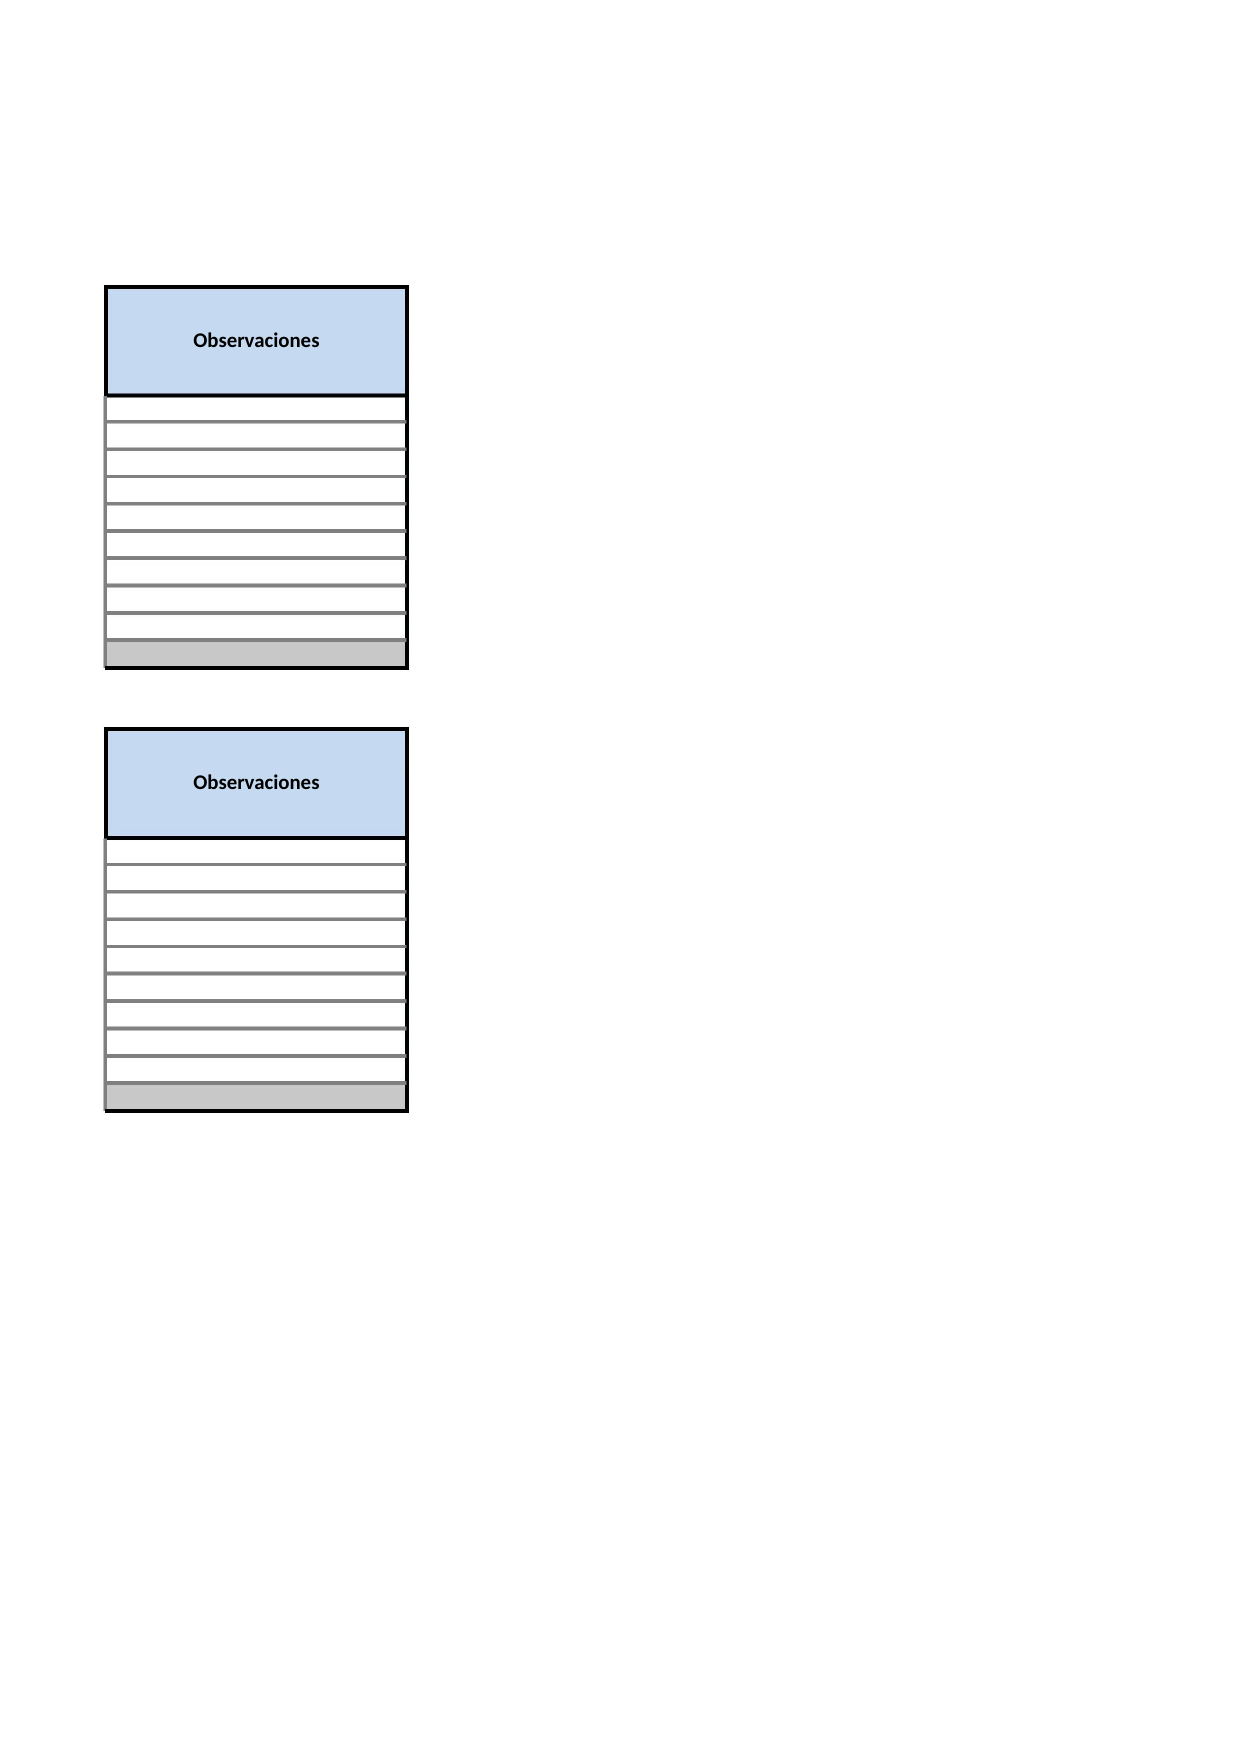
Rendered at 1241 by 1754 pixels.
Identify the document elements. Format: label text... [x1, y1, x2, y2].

text Observaciones [193, 769, 338, 795]
text Observaciones [193, 327, 338, 352]
